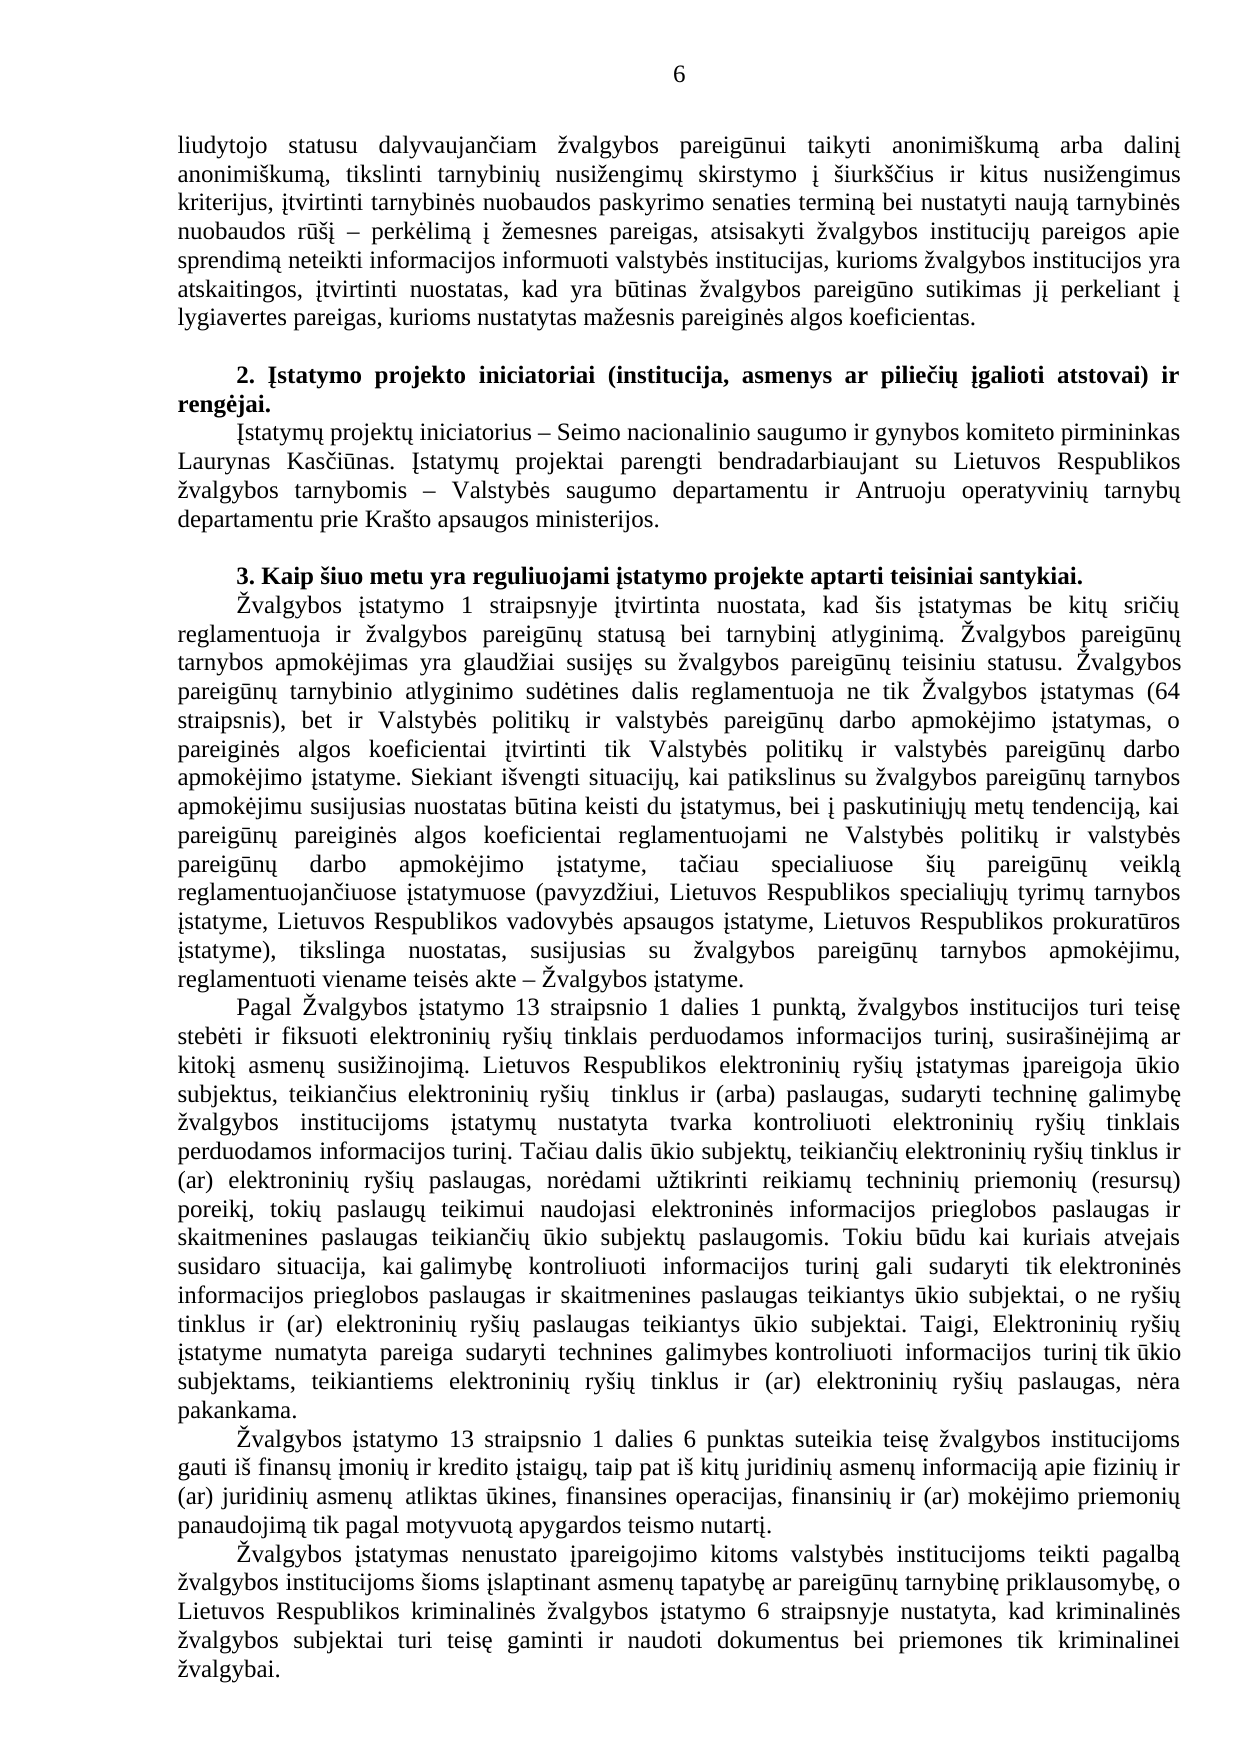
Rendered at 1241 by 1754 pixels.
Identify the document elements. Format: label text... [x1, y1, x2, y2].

text Žvalgybos įstatymo 13 straipsnio 1 dalies 6 punktas suteikia teisę žvalgybos institucijoms gauti iš finansų įmonių ir kredito įstaigų, taip pat iš kitų juridinių asmenų informaciją apie fizinių ir (ar) juridinių asmenų atliktas ūkines, finansines operacijas, finansinių ir (ar) mokėjimo priemonių panaudojimą tik pagal motyvuotą apygardos teismo nutartį. [177, 1424, 1181, 1539]
text 3. Kaip šiuo metu yra reguliuojami įstatymo projekte aptarti teisiniai santykiai. [177, 561, 1181, 590]
text Pagal Žvalgybos įstatymo 13 straipsnio 1 dalies 1 punktą, žvalgybos institucijos turi teisę stebėti ir fiksuoti elektroninių ryšių tinklais perduodamos informacijos turinį, susirašinėjimą ar kitokį asmenų susižinojimą. Lietuvos Respublikos elektroninių ryšių įstatymas įpareigoja ūkio subjektus, teikiančius elektroninių ryšių tinklus ir (arba) paslaugas, sudaryti techninę galimybę žvalgybos institucijoms įstatymų nustatyta tvarka kontroliuoti elektroninių ryšių tinklais perduodamos informacijos turinį. Tačiau dalis ūkio subjektų, teikiančių elektroninių ryšių tinklus ir (ar) elektroninių ryšių paslaugas, norėdami užtikrinti reikiamų techninių priemonių (resursų) poreikį, tokių paslaugų teikimui naudojasi elektroninės informacijos prieglobos paslaugas ir skaitmenines paslaugas teikiančių ūkio subjektų paslaugomis. Tokiu būdu kai kuriais atvejais susidaro situacija, kai galimybę kontroliuoti informacijos turinį gali sudaryti tik elektroninės informacijos prieglobos paslaugas ir skaitmenines paslaugas teikiantys ūkio subjektai, o ne ryšių tinklus ir (ar) elektroninių ryšių paslaugas teikiantys ūkio subjektai. Taigi, Elektroninių ryšių įstatyme numatyta pareiga sudaryti technines galimybes kontroliuoti informacijos turinį tik ūkio subjektams, teikiantiems elektroninių ryšių tinklus ir (ar) elektroninių ryšių paslaugas, nėra pakankama. [177, 992, 1181, 1424]
text liudytojo statusu dalyvaujančiam žvalgybos pareigūnui taikyti anonimiškumą arba dalinį anonimiškumą, tikslinti tarnybinių nusižengimų skirstymo į šiurkščius ir kitus nusižengimus kriterijus, įtvirtinti tarnybinės nuobaudos paskyrimo senaties terminą bei nustatyti naują tarnybinės nuobaudos rūšį – perkėlimą į žemesnes pareigas, atsisakyti žvalgybos institucijų pareigos apie sprendimą neteikti informacijos informuoti valstybės institucijas, kurioms žvalgybos institucijos yra atskaitingos, įtvirtinti nuostatas, kad yra būtinas žvalgybos pareigūno sutikimas jį perkeliant į lygiavertes pareigas, kurioms nustatytas mažesnis pareiginės algos koeficientas. [177, 130, 1181, 331]
text Žvalgybos įstatymo 1 straipsnyje įtvirtinta nuostata, kad šis įstatymas be kitų sričių reglamentuoja ir žvalgybos pareigūnų statusą bei tarnybinį atlyginimą. Žvalgybos pareigūnų tarnybos apmokėjimas yra glaudžiai susijęs su žvalgybos pareigūnų teisiniu statusu. Žvalgybos pareigūnų tarnybinio atlyginimo sudėtines dalis reglamentuoja ne tik Žvalgybos įstatymas (64 straipsnis), bet ir Valstybės politikų ir valstybės pareigūnų darbo apmokėjimo įstatymas, o pareiginės algos koeficientai įtvirtinti tik Valstybės politikų ir valstybės pareigūnų darbo apmokėjimo įstatyme. Siekiant išvengti situacijų, kai patikslinus su žvalgybos pareigūnų tarnybos apmokėjimu susijusias nuostatas būtina keisti du įstatymus, bei į paskutiniųjų metų tendenciją, kai pareigūnų pareiginės algos koeficientai reglamentuojami ne Valstybės politikų ir valstybės pareigūnų darbo apmokėjimo įstatyme, tačiau specialiuose šių pareigūnų veiklą reglamentuojančiuose įstatymuose (pavyzdžiui, Lietuvos Respublikos specialiųjų tyrimų tarnybos įstatyme, Lietuvos Respublikos vadovybės apsaugos įstatyme, Lietuvos Respublikos prokuratūros įstatyme), tikslinga nuostatas, susijusias su žvalgybos pareigūnų tarnybos apmokėjimu, reglamentuoti viename teisės akte – Žvalgybos įstatyme. [177, 590, 1181, 992]
text Žvalgybos įstatymas nenustato įpareigojimo kitoms valstybės institucijoms teikti pagalbą žvalgybos institucijoms šioms įslaptinant asmenų tapatybę ar pareigūnų tarnybinę priklausomybę, o Lietuvos Respublikos kriminalinės žvalgybos įstatymo 6 straipsnyje nustatyta, kad kriminalinės žvalgybos subjektai turi teisę gaminti ir naudoti dokumentus bei priemones tik kriminalinei žvalgybai. [177, 1539, 1181, 1682]
text 2. Įstatymo projekto iniciatoriai (institucija, asmenys ar piliečių įgalioti atstovai) ir rengėjai. [177, 360, 1181, 417]
text Įstatymų projektų iniciatorius – Seimo nacionalinio saugumo ir gynybos komiteto pirmininkas Laurynas Kasčiūnas. Įstatymų projektai parengti bendradarbiaujant su Lietuvos Respublikos žvalgybos tarnybomis – Valstybės saugumo departamentu ir Antruoju operatyvinių tarnybų departamentu prie Krašto apsaugos ministerijos. [177, 417, 1181, 532]
